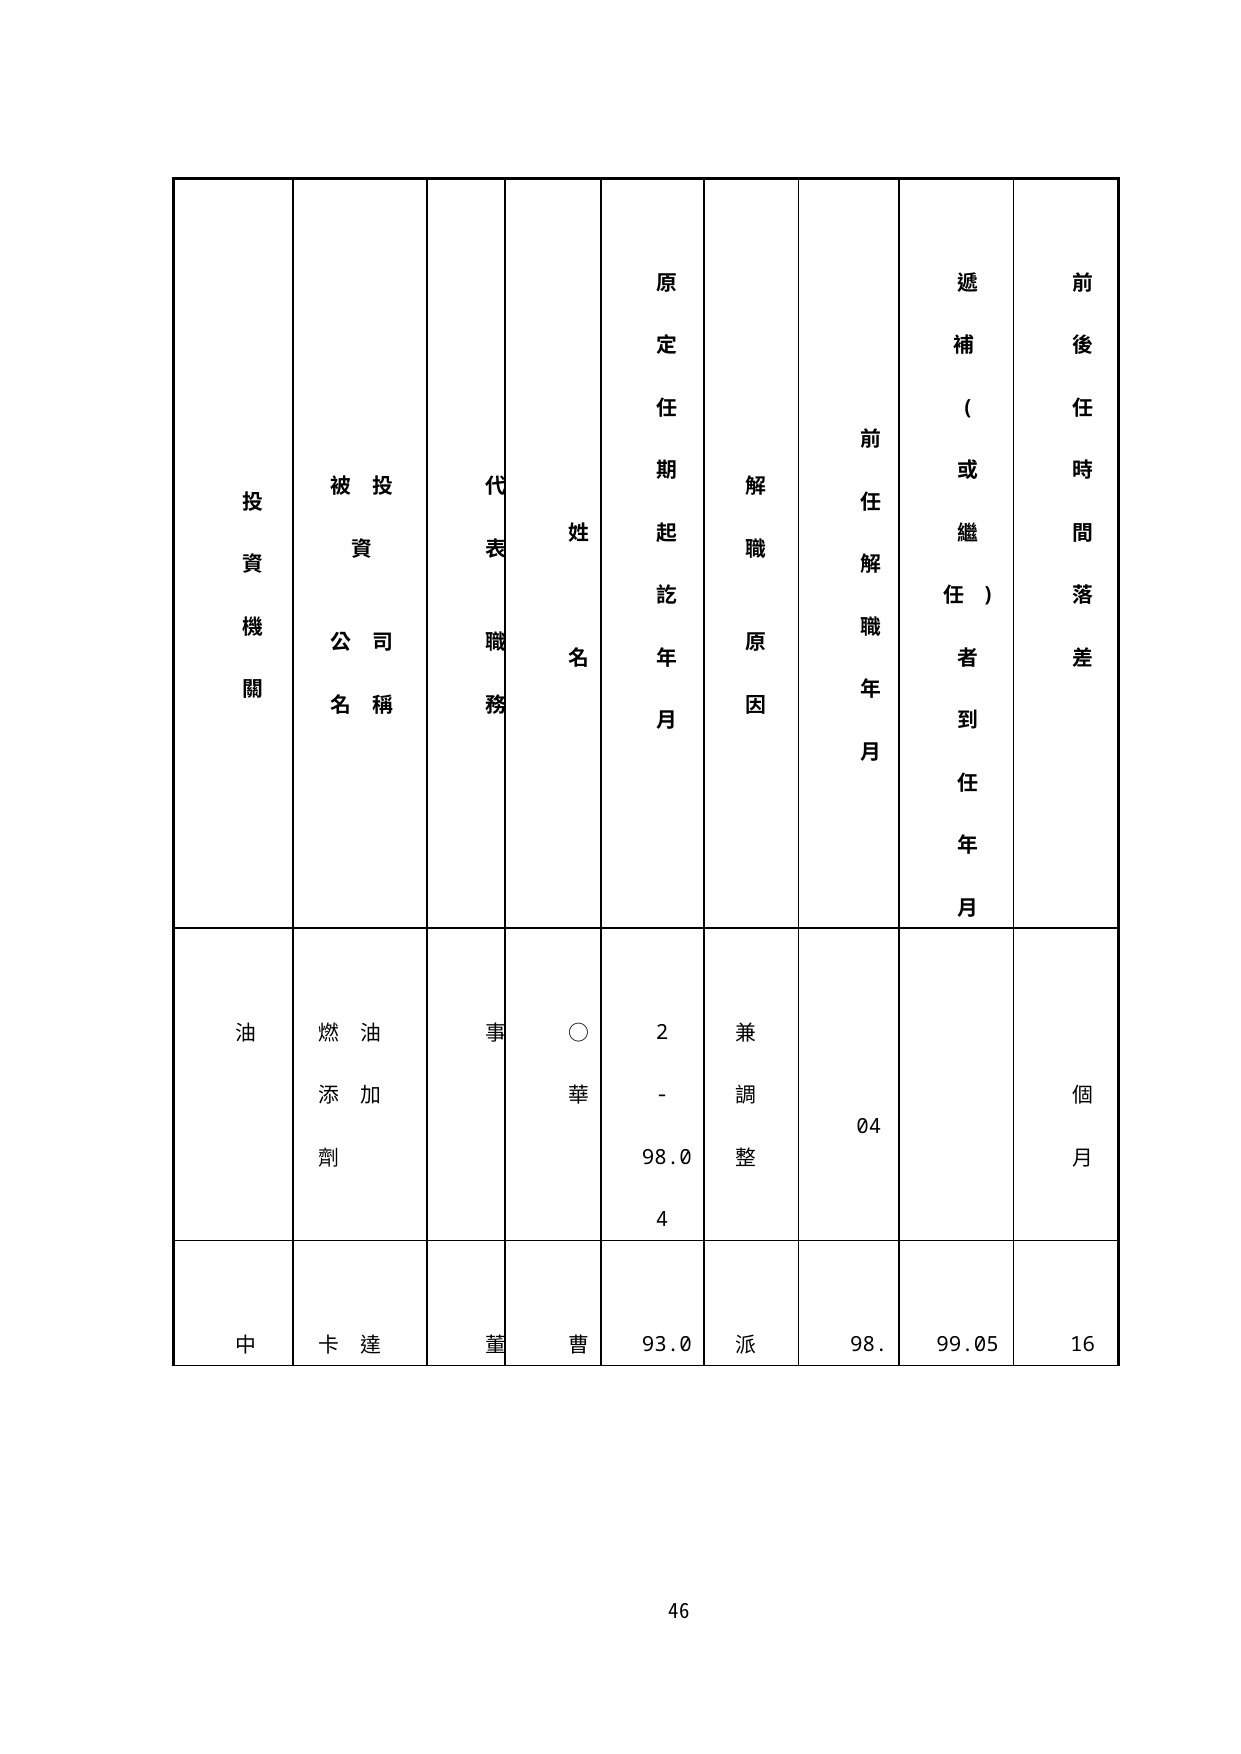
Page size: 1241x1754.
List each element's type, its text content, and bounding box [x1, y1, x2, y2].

table_cell 派 [705, 1241, 798, 1365]
table_header 解職 原因 [705, 180, 798, 927]
table_header 投資機關 [175, 180, 292, 927]
table_cell 油 [175, 929, 292, 1240]
table_cell 中 [175, 1241, 292, 1365]
table_cell 董 [428, 1241, 504, 1365]
table_cell 2 -98.04 [602, 929, 703, 1240]
table_cell 事 [428, 929, 504, 1240]
table_cell 燃油添加劑 [294, 929, 426, 1240]
table_header 前後任時間落差 [1014, 180, 1117, 927]
table_header 遞補(或繼任)者到任年月 [900, 180, 1013, 927]
table_header 姓 名 [506, 180, 600, 927]
table_cell 個月 [1014, 929, 1117, 1240]
table_cell 16 [1014, 1241, 1117, 1365]
table_cell 93.0 [602, 1241, 703, 1365]
table_header 原定任期起訖年月 [602, 180, 703, 927]
table_header 被投資 公司名稱 [294, 180, 426, 927]
table_cell 卡達 [294, 1241, 426, 1365]
table_header 前任解職年月 [799, 180, 898, 927]
table_cell 04 [799, 929, 898, 1240]
table_cell 98. [799, 1241, 898, 1365]
table_header 代表 職務 [428, 180, 504, 927]
table_cell ○華 [506, 929, 600, 1240]
table_cell [900, 929, 1013, 1240]
table_cell 兼調整 [705, 929, 798, 1240]
table_cell 曹 [506, 1241, 600, 1365]
table_cell 99.05 [900, 1241, 1013, 1365]
